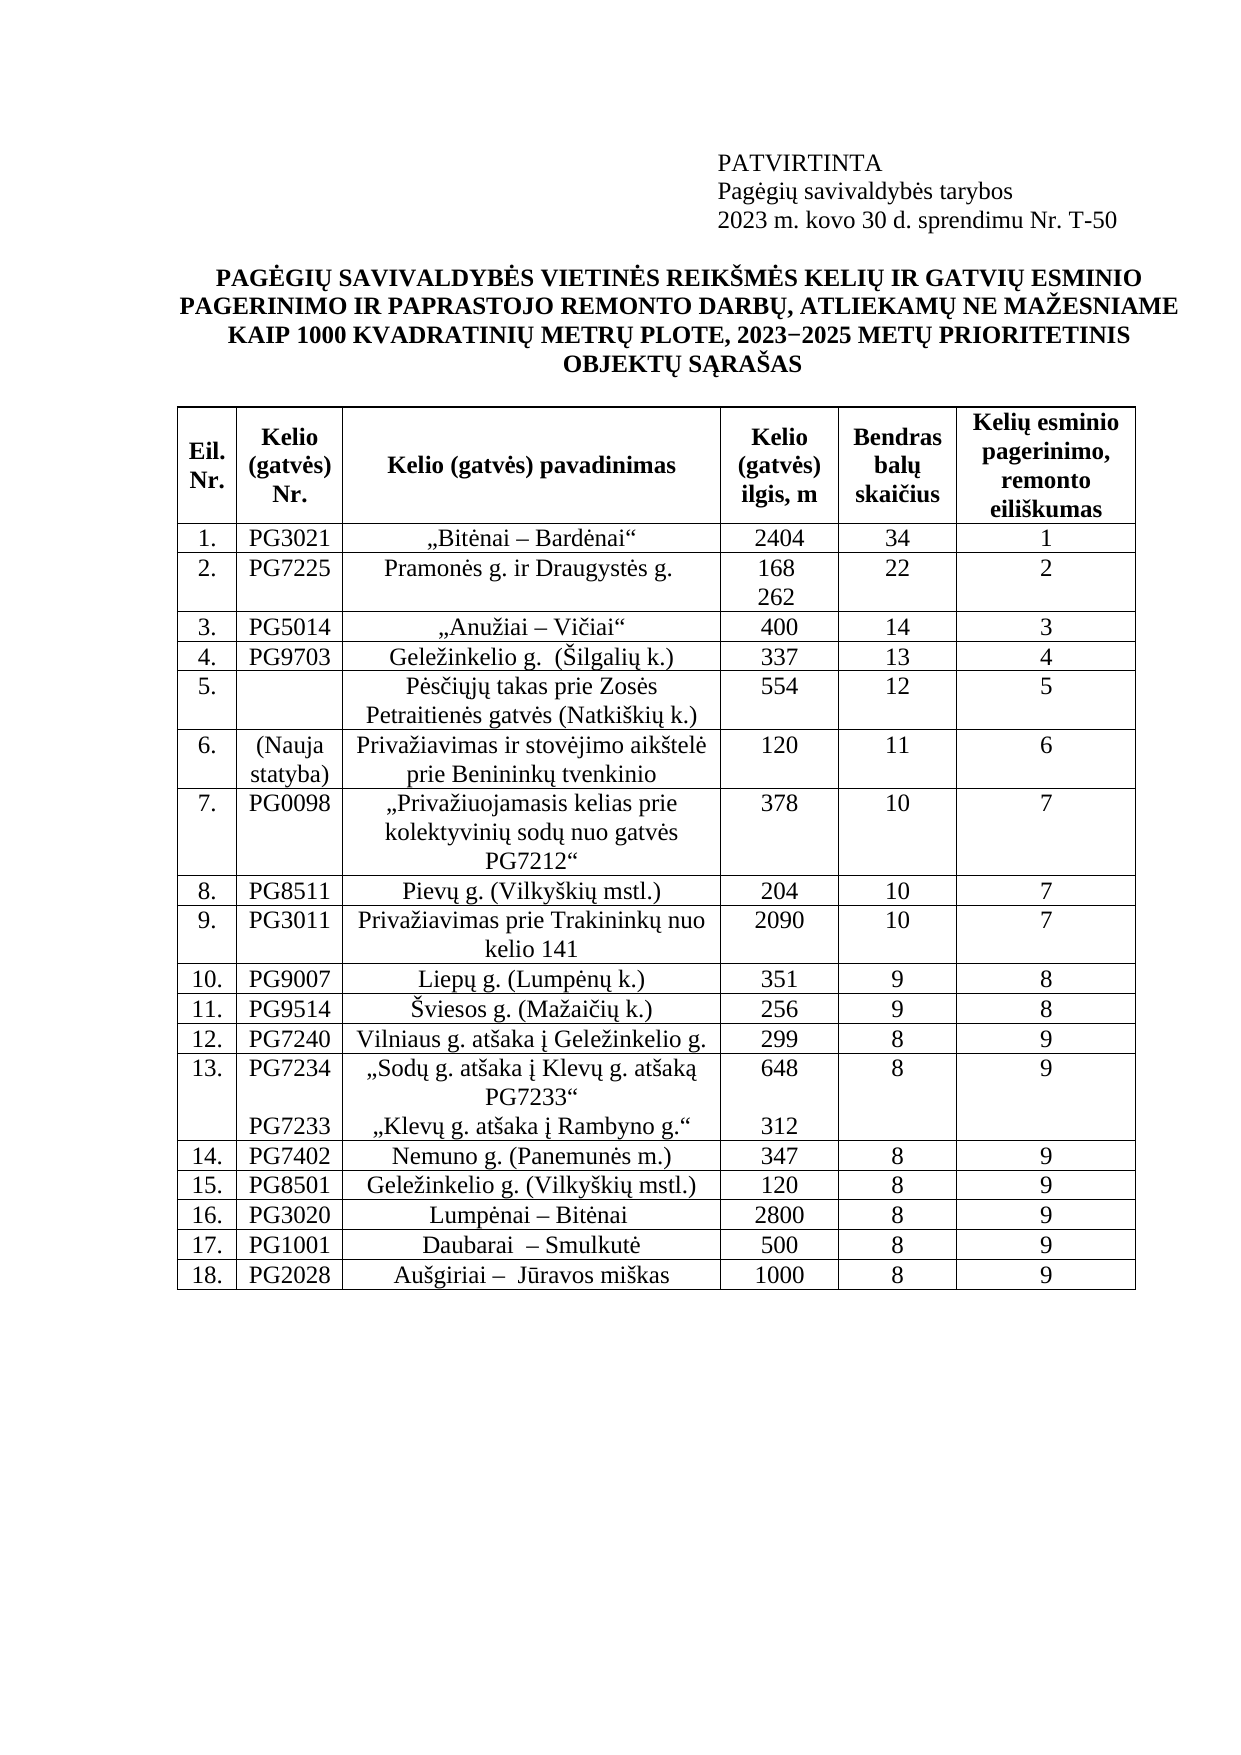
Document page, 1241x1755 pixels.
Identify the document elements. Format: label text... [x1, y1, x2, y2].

table_cell 8 [839, 1024, 956, 1052]
table_cell 2404 [721, 524, 838, 552]
table_cell 7 [957, 876, 1135, 904]
table_cell „Privažiuojamasis kelias prie kolektyvinių sodų nuo gatvės PG7212“ [343, 789, 720, 875]
table_cell [237, 671, 342, 729]
table_cell 9 [957, 1200, 1135, 1229]
table_cell 8 [839, 1054, 956, 1140]
table_cell 7. [178, 789, 236, 875]
table_cell 9 [957, 1141, 1135, 1169]
table_cell Šviesos g. (Mažaičių k.) [343, 994, 720, 1023]
table_header Kelio (gatvės) ilgis, m [721, 408, 838, 522]
table_cell 8 [839, 1260, 956, 1289]
table_cell PG3011 [237, 906, 342, 963]
table_cell 6 [957, 730, 1135, 787]
table_cell 256 [721, 994, 838, 1023]
table_cell 8 [839, 1230, 956, 1259]
table_cell 6. [178, 730, 236, 787]
table_cell PG3020 [237, 1200, 342, 1229]
table_cell 16. [178, 1200, 236, 1229]
table_cell Privažiavimas ir stovėjimo aikštelė prie Benininkų tvenkinio [343, 730, 720, 787]
table_cell 1 [957, 524, 1135, 552]
table_cell Pievų g. (Vilkyškių mstl.) [343, 876, 720, 904]
table_cell 11 [839, 730, 956, 787]
table_cell (Nauja statyba) [237, 730, 342, 787]
table_cell 9 [839, 964, 956, 993]
text Pagėgių savivaldybės tarybos [717, 176, 1181, 205]
table_cell PG2028 [237, 1260, 342, 1289]
table_cell 351 [721, 964, 838, 993]
table_cell 8 [957, 964, 1135, 993]
table_cell 10 [839, 789, 956, 875]
table_cell 2. [178, 553, 236, 611]
table_cell „Anužiai – Vičiai“ [343, 612, 720, 641]
table_cell 648 312 [721, 1054, 838, 1140]
table_cell 8 [839, 1171, 956, 1199]
table_cell 14. [178, 1141, 236, 1169]
table_cell Geležinkelio g. (Vilkyškių mstl.) [343, 1171, 720, 1199]
table_cell PG5014 [237, 612, 342, 641]
table_cell 5 [957, 671, 1135, 729]
table_cell 347 [721, 1141, 838, 1169]
table_cell 120 [721, 1171, 838, 1199]
table_cell Pėsčiųjų takas prie Zosės Petraitienės gatvės (Natkiškių k.) [343, 671, 720, 729]
table_header Eil. Nr. [178, 408, 236, 522]
table_cell 13 [839, 642, 956, 670]
table_cell 337 [721, 642, 838, 670]
table_cell PG3021 [237, 524, 342, 552]
table_cell Pramonės g. ir Draugystės g. [343, 553, 720, 611]
table_cell 4. [178, 642, 236, 670]
table_cell 2 [957, 553, 1135, 611]
table_cell 8 [957, 994, 1135, 1023]
table_cell 9. [178, 906, 236, 963]
table_cell 2800 [721, 1200, 838, 1229]
table_header Kelio (gatvės) pavadinimas [343, 408, 720, 522]
table_cell 5. [178, 671, 236, 729]
table_cell Geležinkelio g. (Šilgalių k.) [343, 642, 720, 670]
table_header Bendras balų skaičius [839, 408, 956, 522]
table_cell 3 [957, 612, 1135, 641]
text objektų sąraŠas [177, 349, 1181, 378]
table_cell 1000 [721, 1260, 838, 1289]
table_cell 8 [839, 1141, 956, 1169]
table_cell 10 [839, 906, 956, 963]
table_cell PG8511 [237, 876, 342, 904]
table_cell 204 [721, 876, 838, 904]
table_cell Liepų g. (Lumpėnų k.) [343, 964, 720, 993]
table_cell 12. [178, 1024, 236, 1052]
table_cell 9 [839, 994, 956, 1023]
table_cell 9 [957, 1171, 1135, 1199]
table_cell 12 [839, 671, 956, 729]
text PATVIRTINTA [717, 148, 1181, 176]
table_cell 17. [178, 1230, 236, 1259]
table_cell PG9703 [237, 642, 342, 670]
table_cell PG7240 [237, 1024, 342, 1052]
table_cell PG7402 [237, 1141, 342, 1169]
table_cell 120 [721, 730, 838, 787]
table_cell Nemuno g. (Panemunės m.) [343, 1141, 720, 1169]
table_cell 8 [839, 1200, 956, 1229]
table_cell 34 [839, 524, 956, 552]
table_cell 168 262 [721, 553, 838, 611]
table_cell „Bitėnai – Bardėnai“ [343, 524, 720, 552]
table_cell PG1001 [237, 1230, 342, 1259]
table_cell 14 [839, 612, 956, 641]
table_cell PG9007 [237, 964, 342, 993]
table_cell 1. [178, 524, 236, 552]
table_cell PG9514 [237, 994, 342, 1023]
table_cell 13. [178, 1054, 236, 1140]
table_cell 9 [957, 1054, 1135, 1140]
table_cell 10 [839, 876, 956, 904]
table_cell PG7225 [237, 553, 342, 611]
table_cell 8. [178, 876, 236, 904]
text 2023 m. kovo 30 d. sprendimu Nr. T-50 [717, 205, 1181, 234]
table_cell Lumpėnai – Bitėnai [343, 1200, 720, 1229]
table_cell Privažiavimas prie Trakininkų nuo kelio 141 [343, 906, 720, 963]
table_cell 10. [178, 964, 236, 993]
table_cell PG7234 PG7233 [237, 1054, 342, 1140]
table_cell 7 [957, 789, 1135, 875]
table_cell 9 [957, 1024, 1135, 1052]
table_cell Aušgiriai – Jūravos miškas [343, 1260, 720, 1289]
table_cell 2090 [721, 906, 838, 963]
table_cell 3. [178, 612, 236, 641]
table_cell 18. [178, 1260, 236, 1289]
table_cell 378 [721, 789, 838, 875]
table_header Kelio (gatvės) Nr. [237, 408, 342, 522]
table_cell 400 [721, 612, 838, 641]
table_cell 500 [721, 1230, 838, 1259]
table_cell Daubarai – Smulkutė [343, 1230, 720, 1259]
table_cell PG0098 [237, 789, 342, 875]
table_cell „Sodų g. atšaka į Klevų g. atšaką PG7233“ „Klevų g. atšaka į Rambyno g.“ [343, 1054, 720, 1140]
table_cell 11. [178, 994, 236, 1023]
table_cell PG8501 [237, 1171, 342, 1199]
table_header Kelių esminio pagerinimo, remonto eiliškumas [957, 408, 1135, 522]
table_cell 9 [957, 1260, 1135, 1289]
text Pagėgių savivaldybės vietinės reikšmės kelių ir gatvių esminio pagerinimo ir PAPRASTOJO REMONTO DARBŲ, ATLIEKAMŲ NE MAŽESNIAME KAIP 1000 KVADRATINIŲ METRŲ PLOTE, 2023−2025 metų prioritetinis [177, 263, 1181, 349]
table_cell Vilniaus g. atšaka į Geležinkelio g. [343, 1024, 720, 1052]
table_cell 299 [721, 1024, 838, 1052]
table_cell 4 [957, 642, 1135, 670]
table_cell 554 [721, 671, 838, 729]
table_cell 15. [178, 1171, 236, 1199]
table_cell 7 [957, 906, 1135, 963]
table_cell 22 [839, 553, 956, 611]
table_cell 9 [957, 1230, 1135, 1259]
